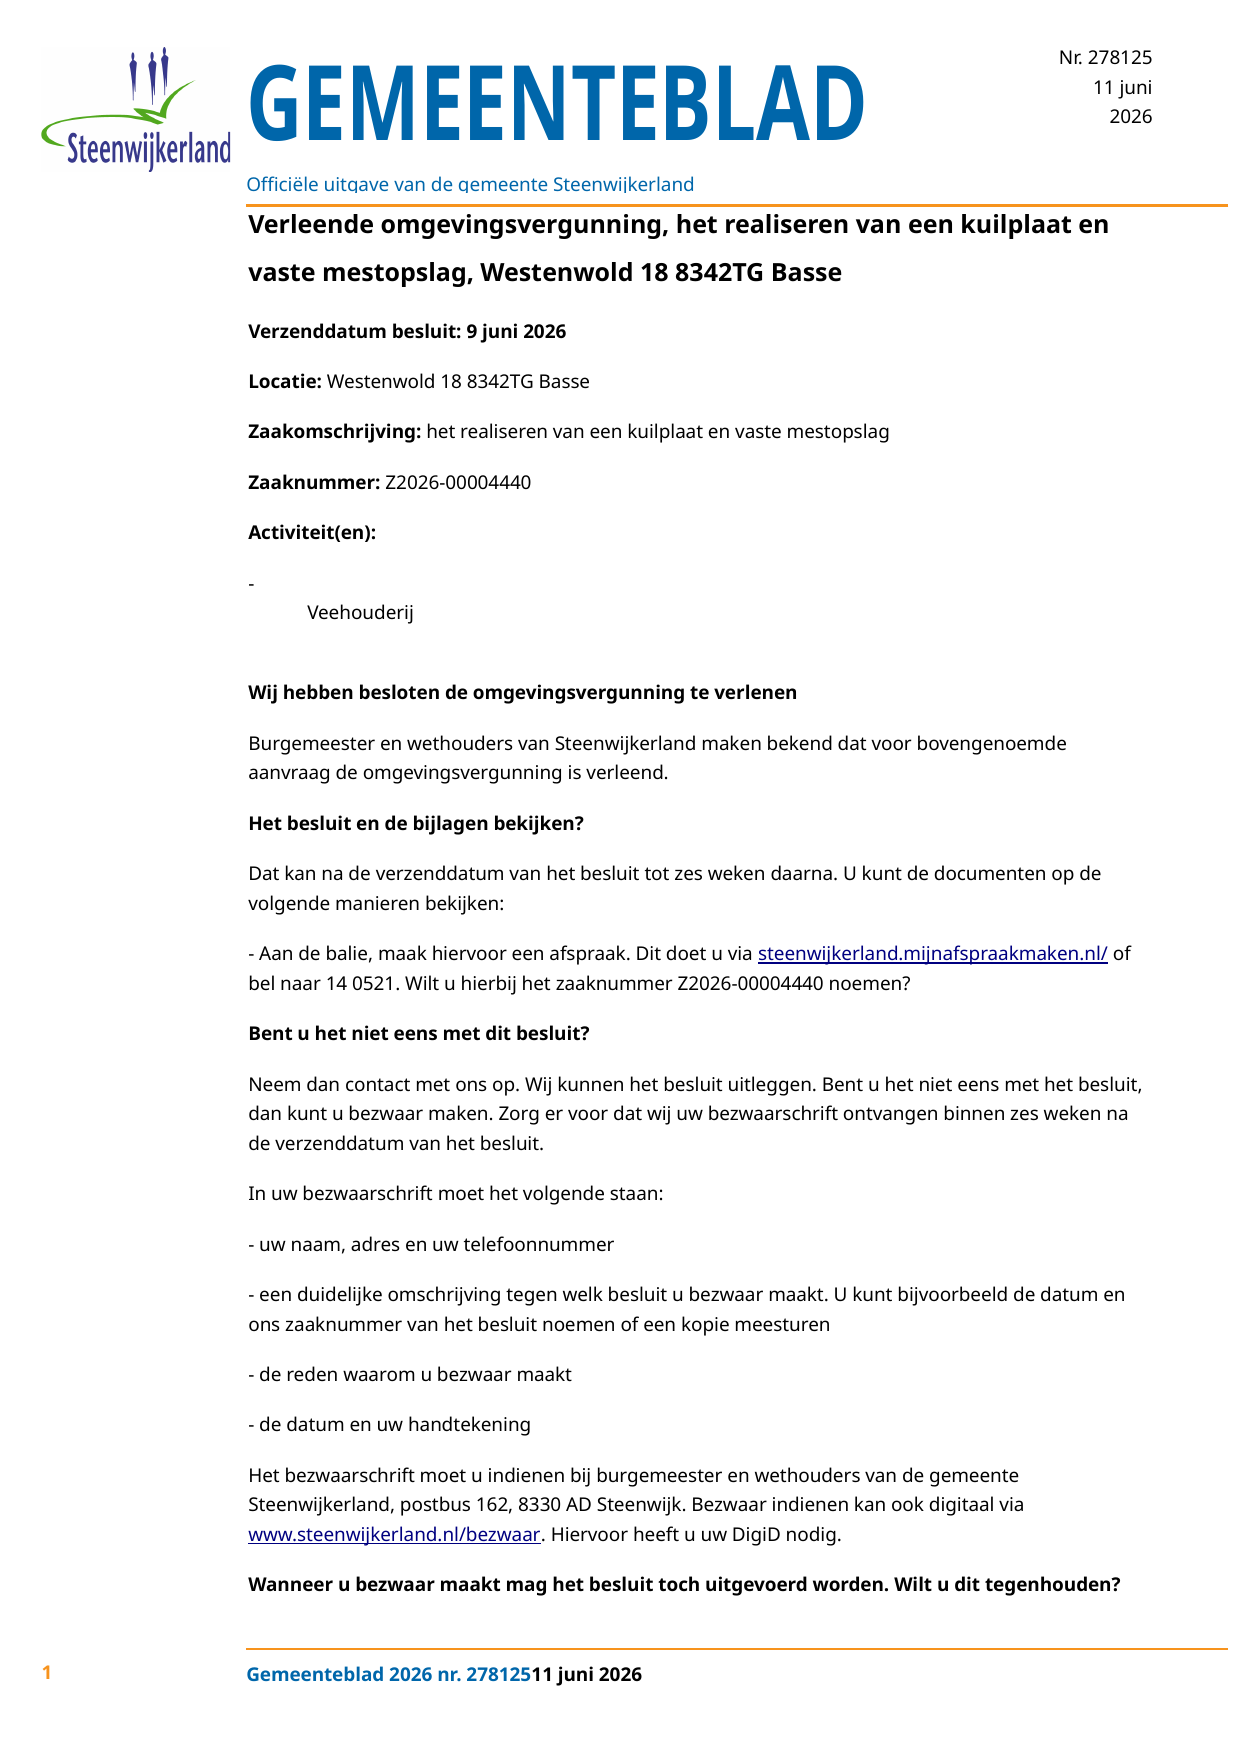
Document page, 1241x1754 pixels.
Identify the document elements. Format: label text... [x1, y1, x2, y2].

text In uw bezwaarschrift moet het volgende staan: [248, 1180, 1152, 1206]
text - uw naam, adres en uw telefoonnummer [248, 1231, 1152, 1257]
text Wij hebben besloten de omgevingsvergunning te verlenen [248, 679, 1152, 705]
text Het bezwaarschrift moet u indienen bij burgemeester en wethouders van de gemeente Steenwijkerland, postbus 162, 8330 AD Steenwijk. Bezwaar indienen kan ook digitaal via www.steenwijkerland.nl/bezwaar. Hiervoor heeft u uw DigiD nodig. [248, 1462, 1152, 1547]
text - de datum en uw handtekening [248, 1412, 1152, 1437]
list Veehouderij [248, 599, 1152, 625]
text Het besluit en de bijlagen bekijken? [248, 810, 1152, 836]
text Verleende omgevingsvergunning, het realiseren van een kuilplaat en vaste mestopslag, Westenwold 18 8342TG Basse [248, 207, 1152, 288]
text Activiteit(en): [248, 519, 1152, 545]
text Locatie: Westenwold 18 8342TG Basse [248, 368, 1152, 394]
text Zaakomschrijving: het realiseren van een kuilplaat en vaste mestopslag [248, 419, 1152, 444]
picture [41, 47, 231, 172]
text Verzenddatum besluit: 9 juni 2026 [248, 318, 1152, 344]
text - Aan de balie, maak hiervoor een afspraak. Dit doet u via steenwijkerland.mijnafspraakmaken.nl/ of bel naar 14 0521. Wilt u hierbij het zaaknummer Z2026-00004440 noemen? [248, 940, 1152, 996]
text Neem dan contact met ons op. Wij kunnen het besluit uitleggen. Bent u het niet eens met het besluit, dan kunt u bezwaar maken. Zorg er voor dat wij uw bezwaarschrift ontvangen binnen zes weken na de verzenddatum van het besluit. [248, 1071, 1152, 1156]
text Dat kan na de verzenddatum van het besluit tot zes weken daarna. U kunt de documenten op de volgende manieren bekijken: [248, 860, 1152, 916]
text Burgemeester en wethouders van Steenwijkerland maken bekend dat voor bovengenoemde aanvraag de omgevingsvergunning is verleend. [248, 730, 1152, 785]
text Bent u het niet eens met dit besluit? [248, 1020, 1152, 1046]
text - de reden waarom u bezwaar maakt [248, 1361, 1152, 1387]
text - een duidelijke omschrijving tegen welk besluit u bezwaar maakt. U kunt bijvoorbeeld de datum en ons zaaknummer van het besluit noemen of een kopie meesturen [248, 1281, 1152, 1337]
text Wanneer u bezwaar maakt mag het besluit toch uitgevoerd worden. Wilt u dit tegenhouden? [248, 1572, 1152, 1597]
text Zaaknummer: Z2026-00004440 [248, 469, 1152, 495]
